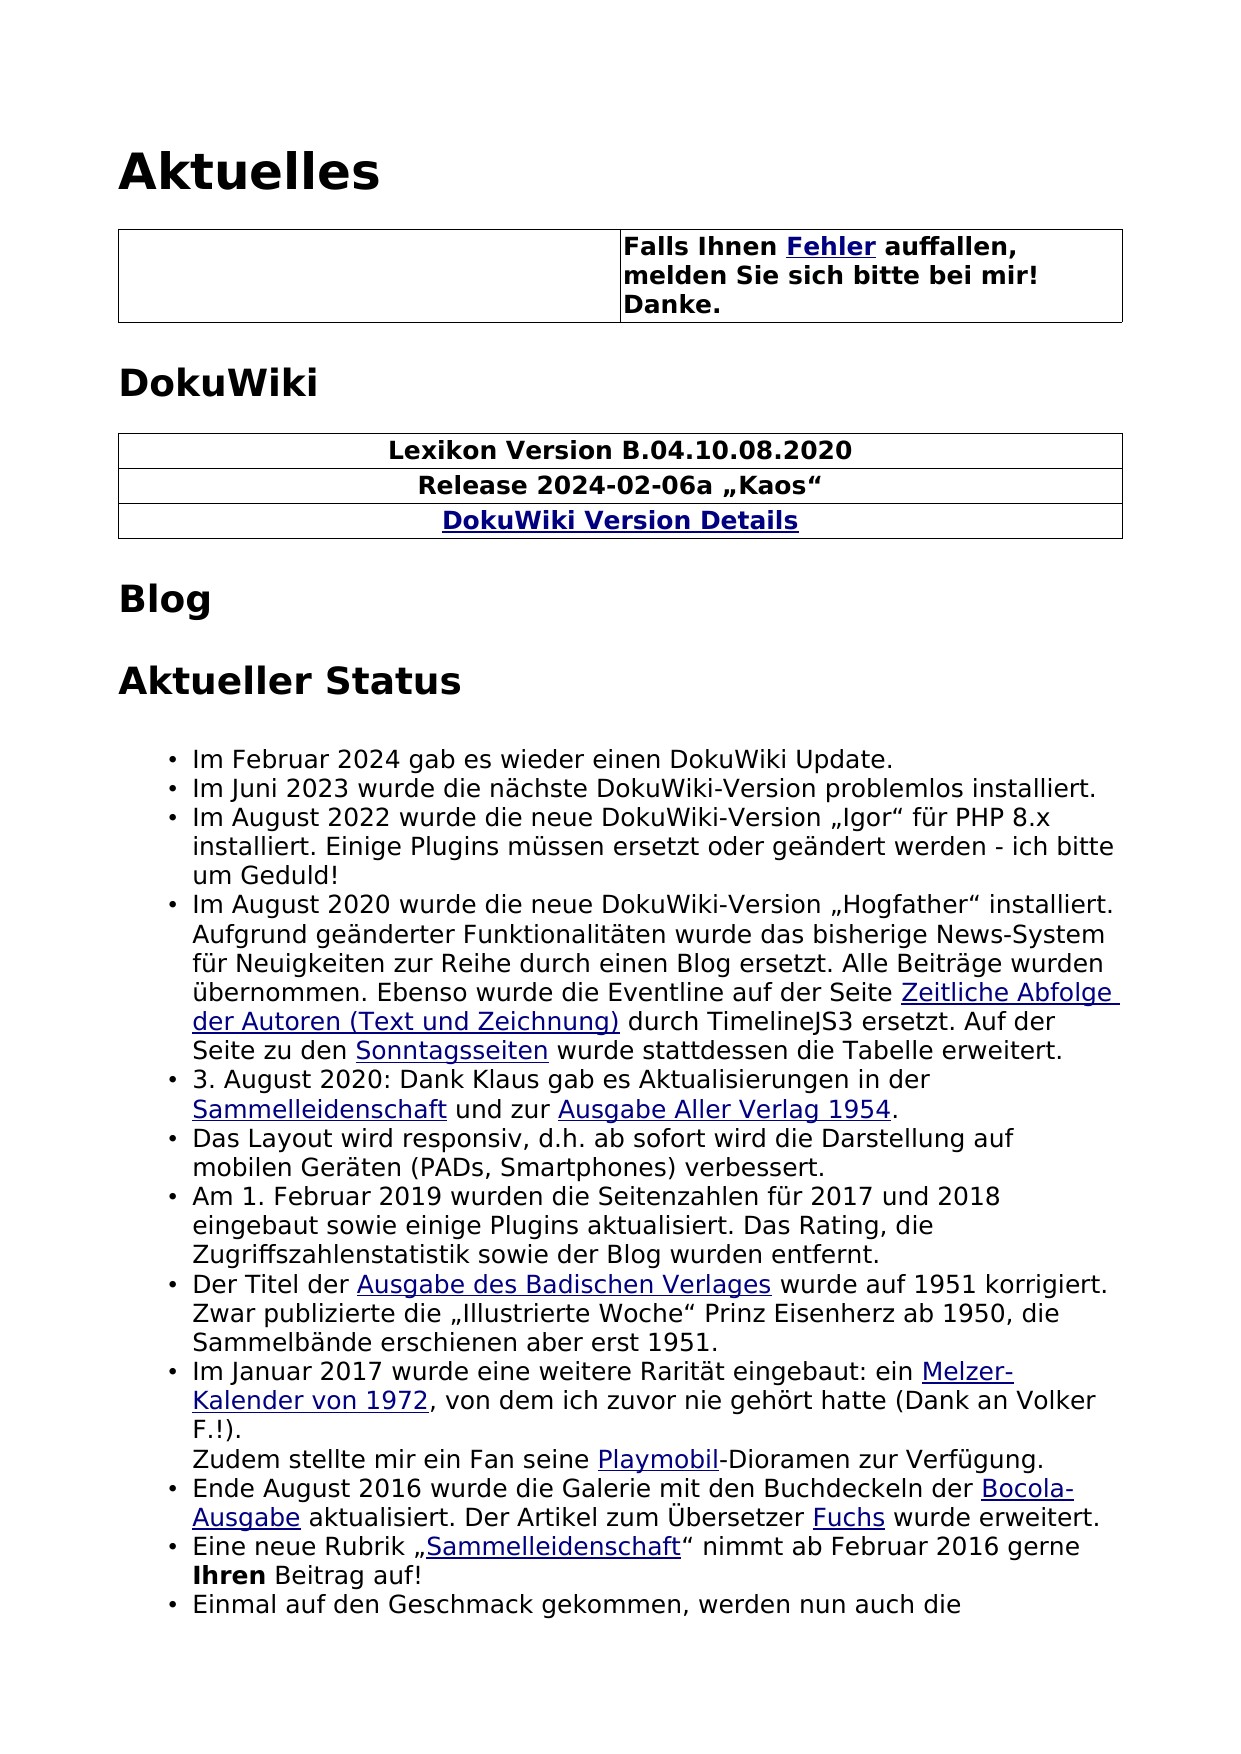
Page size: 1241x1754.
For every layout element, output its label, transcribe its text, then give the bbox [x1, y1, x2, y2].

table_header [119, 230, 620, 322]
list Das Layout wird responsiv, d.h. ab sofort wird die Darstellung auf mobilen Geräten (PADs, Smartphones) verbessert. [177, 1124, 1122, 1182]
table_header Falls Ihnen Fehler auffallen, melden Sie sich bitte bei mir! Danke. [621, 230, 1122, 322]
list 3. August 2020: Dank Klaus gab es Aktualisierungen in der Sammelleidenschaft und zur Ausgabe Aller Verlag 1954. [177, 1066, 1122, 1124]
subtitle Aktuelles [118, 143, 1122, 201]
list Im Juni 2023 wurde die nächste DokuWiki-Version problemlos installiert. [177, 774, 1122, 803]
table_header Lexikon Version B.04.10.08.2020 [119, 434, 1122, 468]
list Einmal auf den Geschmack gekommen, werden nun auch die [177, 1591, 1122, 1620]
subtitle Aktueller Status [118, 659, 1122, 703]
list Ende August 2016 wurde die Galerie mit den Buchdeckeln der Bocola-Ausgabe aktualisiert. Der Artikel zum Übersetzer Fuchs wurde erweitert. [177, 1474, 1122, 1532]
list Der Titel der Ausgabe des Badischen Verlages wurde auf 1951 korrigiert. Zwar publizierte die „Illustrierte Woche“ Prinz Eisenherz ab 1950, die Sammelbände erschienen aber erst 1951. [177, 1270, 1122, 1357]
table_cell DokuWiki Version Details [119, 504, 1122, 538]
table_cell Release 2024-02-06a „Kaos“ [119, 469, 1122, 503]
list Am 1. Februar 2019 wurden die Seitenzahlen für 2017 und 2018 eingebaut sowie einige Plugins aktualisiert. Das Rating, die Zugriffszahlenstatistik sowie der Blog wurden entfernt. [177, 1182, 1122, 1270]
list Eine neue Rubrik „Sammelleidenschaft“ nimmt ab Februar 2016 gerne Ihren Beitrag auf! [177, 1532, 1122, 1591]
subtitle DokuWiki [118, 362, 1122, 406]
list Im Februar 2024 gab es wieder einen DokuWiki Update. [177, 745, 1122, 774]
list Im August 2022 wurde die neue DokuWiki-Version „Igor“ für PHP 8.x installiert. Einige Plugins müssen ersetzt oder geändert werden - ich bitte um Geduld! [177, 803, 1122, 891]
subtitle Blog [118, 578, 1122, 622]
list Im Januar 2017 wurde eine weitere Rarität eingebaut: ein Melzer-Kalender von 1972, von dem ich zuvor nie gehört hatte (Dank an Volker F.!). Zudem stellte mir ein Fan seine Playmobil-Dioramen zur Verfügung. [177, 1357, 1122, 1474]
list Im August 2020 wurde die neue DokuWiki-Version „Hogfather“ installiert. Aufgrund geänderter Funktionalitäten wurde das bisherige News-System für Neuigkeiten zur Reihe durch einen Blog ersetzt. Alle Beiträge wurden übernommen. Ebenso wurde die Eventline auf der Seite Zeitliche Abfolge der Autoren (Text und Zeichnung) durch TimelineJS3 ersetzt. Auf der Seite zu den Sonntagsseiten wurde stattdessen die Tabelle erweitert. [177, 891, 1122, 1066]
